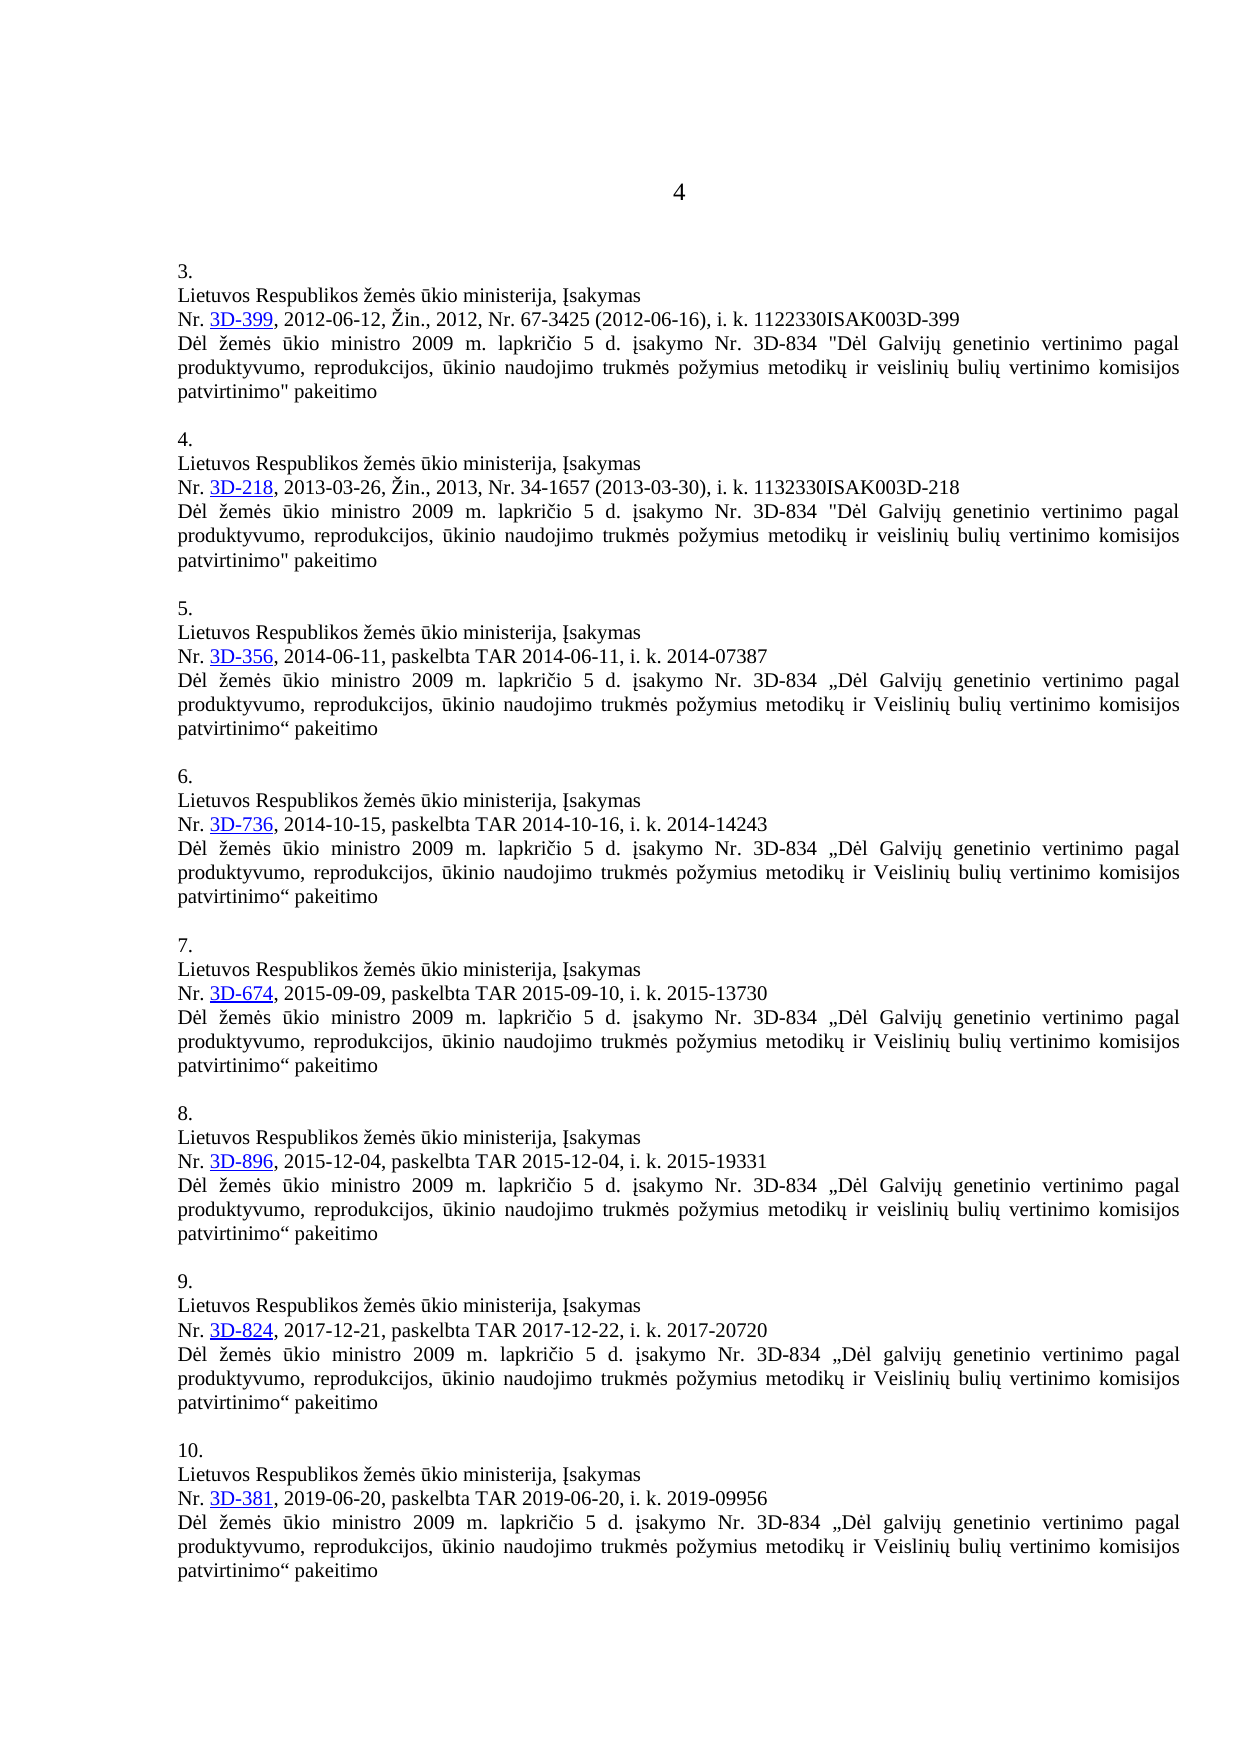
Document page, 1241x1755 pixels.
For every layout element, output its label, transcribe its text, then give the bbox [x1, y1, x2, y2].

text 5. [177, 596, 1181, 620]
text Lietuvos Respublikos žemės ūkio ministerija, Įsakymas [177, 1293, 1181, 1317]
text Nr. 3D-674, 2015-09-09, paskelbta TAR 2015-09-10, i. k. 2015-13730 [177, 981, 1181, 1005]
text Dėl žemės ūkio ministro 2009 m. lapkričio 5 d. įsakymo Nr. 3D-834 „Dėl Galvijų genetinio vertinimo pagal produktyvumo, reprodukcijos, ūkinio naudojimo trukmės požymius metodikų ir veislinių bulių vertinimo komisijos patvirtinimo“ pakeitimo [177, 1173, 1181, 1245]
text Dėl žemės ūkio ministro 2009 m. lapkričio 5 d. įsakymo Nr. 3D-834 "Dėl Galvijų genetinio vertinimo pagal produktyvumo, reprodukcijos, ūkinio naudojimo trukmės požymius metodikų ir veislinių bulių vertinimo komisijos patvirtinimo" pakeitimo [177, 499, 1181, 572]
text Dėl žemės ūkio ministro 2009 m. lapkričio 5 d. įsakymo Nr. 3D-834 "Dėl Galvijų genetinio vertinimo pagal produktyvumo, reprodukcijos, ūkinio naudojimo trukmės požymius metodikų ir veislinių bulių vertinimo komisijos patvirtinimo" pakeitimo [177, 331, 1181, 403]
text Lietuvos Respublikos žemės ūkio ministerija, Įsakymas [177, 957, 1181, 981]
text 7. [177, 932, 1181, 957]
text Lietuvos Respublikos žemės ūkio ministerija, Įsakymas [177, 1462, 1181, 1486]
text 4. [177, 427, 1181, 451]
text Dėl žemės ūkio ministro 2009 m. lapkričio 5 d. įsakymo Nr. 3D-834 „Dėl Galvijų genetinio vertinimo pagal produktyvumo, reprodukcijos, ūkinio naudojimo trukmės požymius metodikų ir Veislinių bulių vertinimo komisijos patvirtinimo“ pakeitimo [177, 836, 1181, 908]
text Dėl žemės ūkio ministro 2009 m. lapkričio 5 d. įsakymo Nr. 3D-834 „Dėl Galvijų genetinio vertinimo pagal produktyvumo, reprodukcijos, ūkinio naudojimo trukmės požymius metodikų ir Veislinių bulių vertinimo komisijos patvirtinimo“ pakeitimo [177, 1005, 1181, 1077]
text Nr. 3D-218, 2013-03-26, Žin., 2013, Nr. 34-1657 (2013-03-30), i. k. 1132330ISAK003D-218 [177, 475, 1181, 499]
text Nr. 3D-399, 2012-06-12, Žin., 2012, Nr. 67-3425 (2012-06-16), i. k. 1122330ISAK003D-399 [177, 307, 1181, 331]
text Dėl žemės ūkio ministro 2009 m. lapkričio 5 d. įsakymo Nr. 3D-834 „Dėl galvijų genetinio vertinimo pagal produktyvumo, reprodukcijos, ūkinio naudojimo trukmės požymius metodikų ir Veislinių bulių vertinimo komisijos patvirtinimo“ pakeitimo [177, 1510, 1181, 1582]
text 10. [177, 1438, 1181, 1462]
text 9. [177, 1269, 1181, 1293]
text Nr. 3D-824, 2017-12-21, paskelbta TAR 2017-12-22, i. k. 2017-20720 [177, 1317, 1181, 1342]
text Lietuvos Respublikos žemės ūkio ministerija, Įsakymas [177, 1125, 1181, 1149]
text Lietuvos Respublikos žemės ūkio ministerija, Įsakymas [177, 788, 1181, 812]
text Nr. 3D-896, 2015-12-04, paskelbta TAR 2015-12-04, i. k. 2015-19331 [177, 1149, 1181, 1173]
text Nr. 3D-736, 2014-10-15, paskelbta TAR 2014-10-16, i. k. 2014-14243 [177, 812, 1181, 836]
text Dėl žemės ūkio ministro 2009 m. lapkričio 5 d. įsakymo Nr. 3D-834 „Dėl galvijų genetinio vertinimo pagal produktyvumo, reprodukcijos, ūkinio naudojimo trukmės požymius metodikų ir Veislinių bulių vertinimo komisijos patvirtinimo“ pakeitimo [177, 1342, 1181, 1414]
text Lietuvos Respublikos žemės ūkio ministerija, Įsakymas [177, 620, 1181, 644]
text 6. [177, 764, 1181, 788]
text 3. [177, 259, 1181, 283]
text Dėl žemės ūkio ministro 2009 m. lapkričio 5 d. įsakymo Nr. 3D-834 „Dėl Galvijų genetinio vertinimo pagal produktyvumo, reprodukcijos, ūkinio naudojimo trukmės požymius metodikų ir Veislinių bulių vertinimo komisijos patvirtinimo“ pakeitimo [177, 668, 1181, 740]
text Lietuvos Respublikos žemės ūkio ministerija, Įsakymas [177, 283, 1181, 307]
text Nr. 3D-381, 2019-06-20, paskelbta TAR 2019-06-20, i. k. 2019-09956 [177, 1486, 1181, 1510]
text 8. [177, 1101, 1181, 1125]
text Lietuvos Respublikos žemės ūkio ministerija, Įsakymas [177, 451, 1181, 475]
text Nr. 3D-356, 2014-06-11, paskelbta TAR 2014-06-11, i. k. 2014-07387 [177, 644, 1181, 668]
